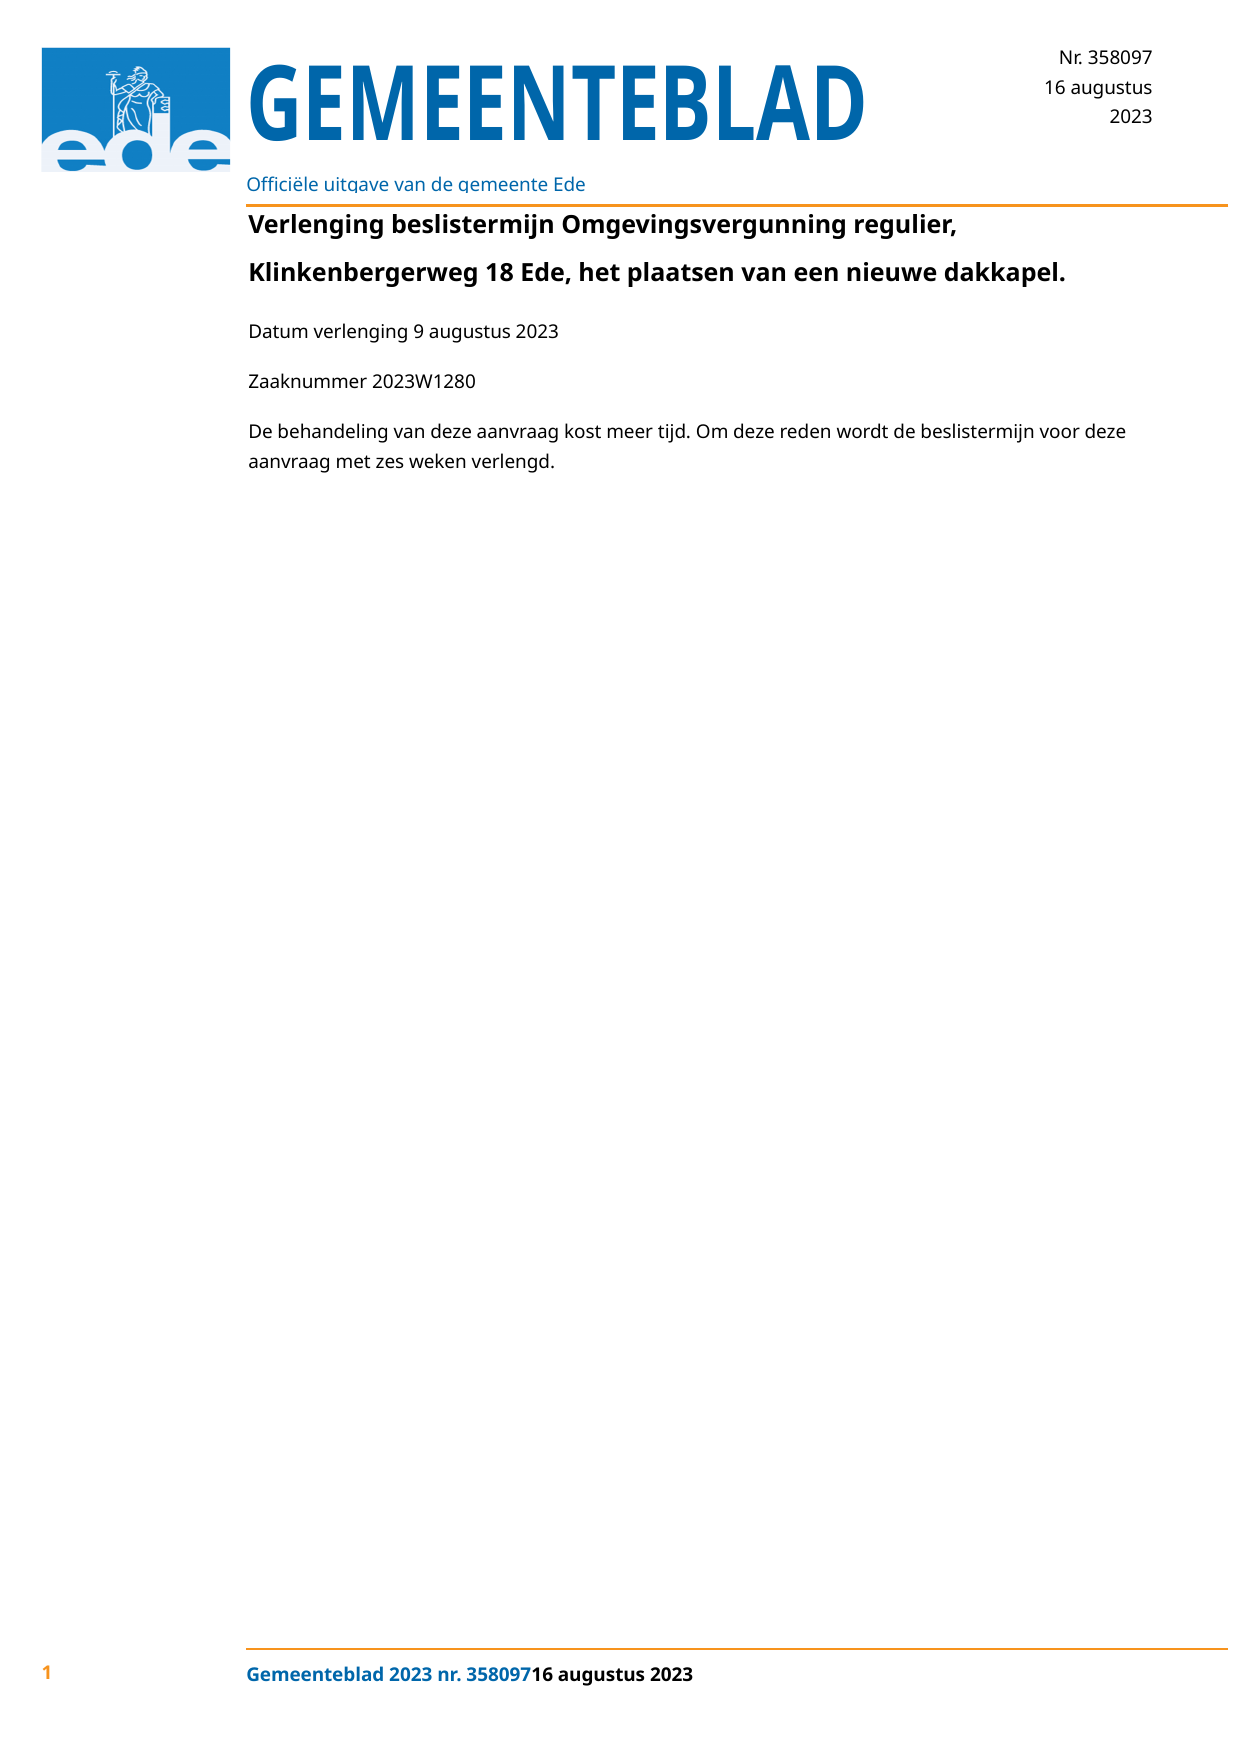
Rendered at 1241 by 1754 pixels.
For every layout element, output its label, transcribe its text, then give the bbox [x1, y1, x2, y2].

text Verlenging beslistermijn Omgevingsvergunning regulier, Klinkenbergerweg 18 Ede, het plaatsen van een nieuwe dakkapel. [248, 207, 1152, 288]
picture [41, 47, 231, 172]
text Zaaknummer 2023W1280 [248, 368, 1152, 394]
text Datum verlenging 9 augustus 2023 [248, 318, 1152, 344]
text De behandeling van deze aanvraag kost meer tijd. Om deze reden wordt de beslistermijn voor deze aanvraag met zes weken verlengd. [248, 419, 1152, 474]
